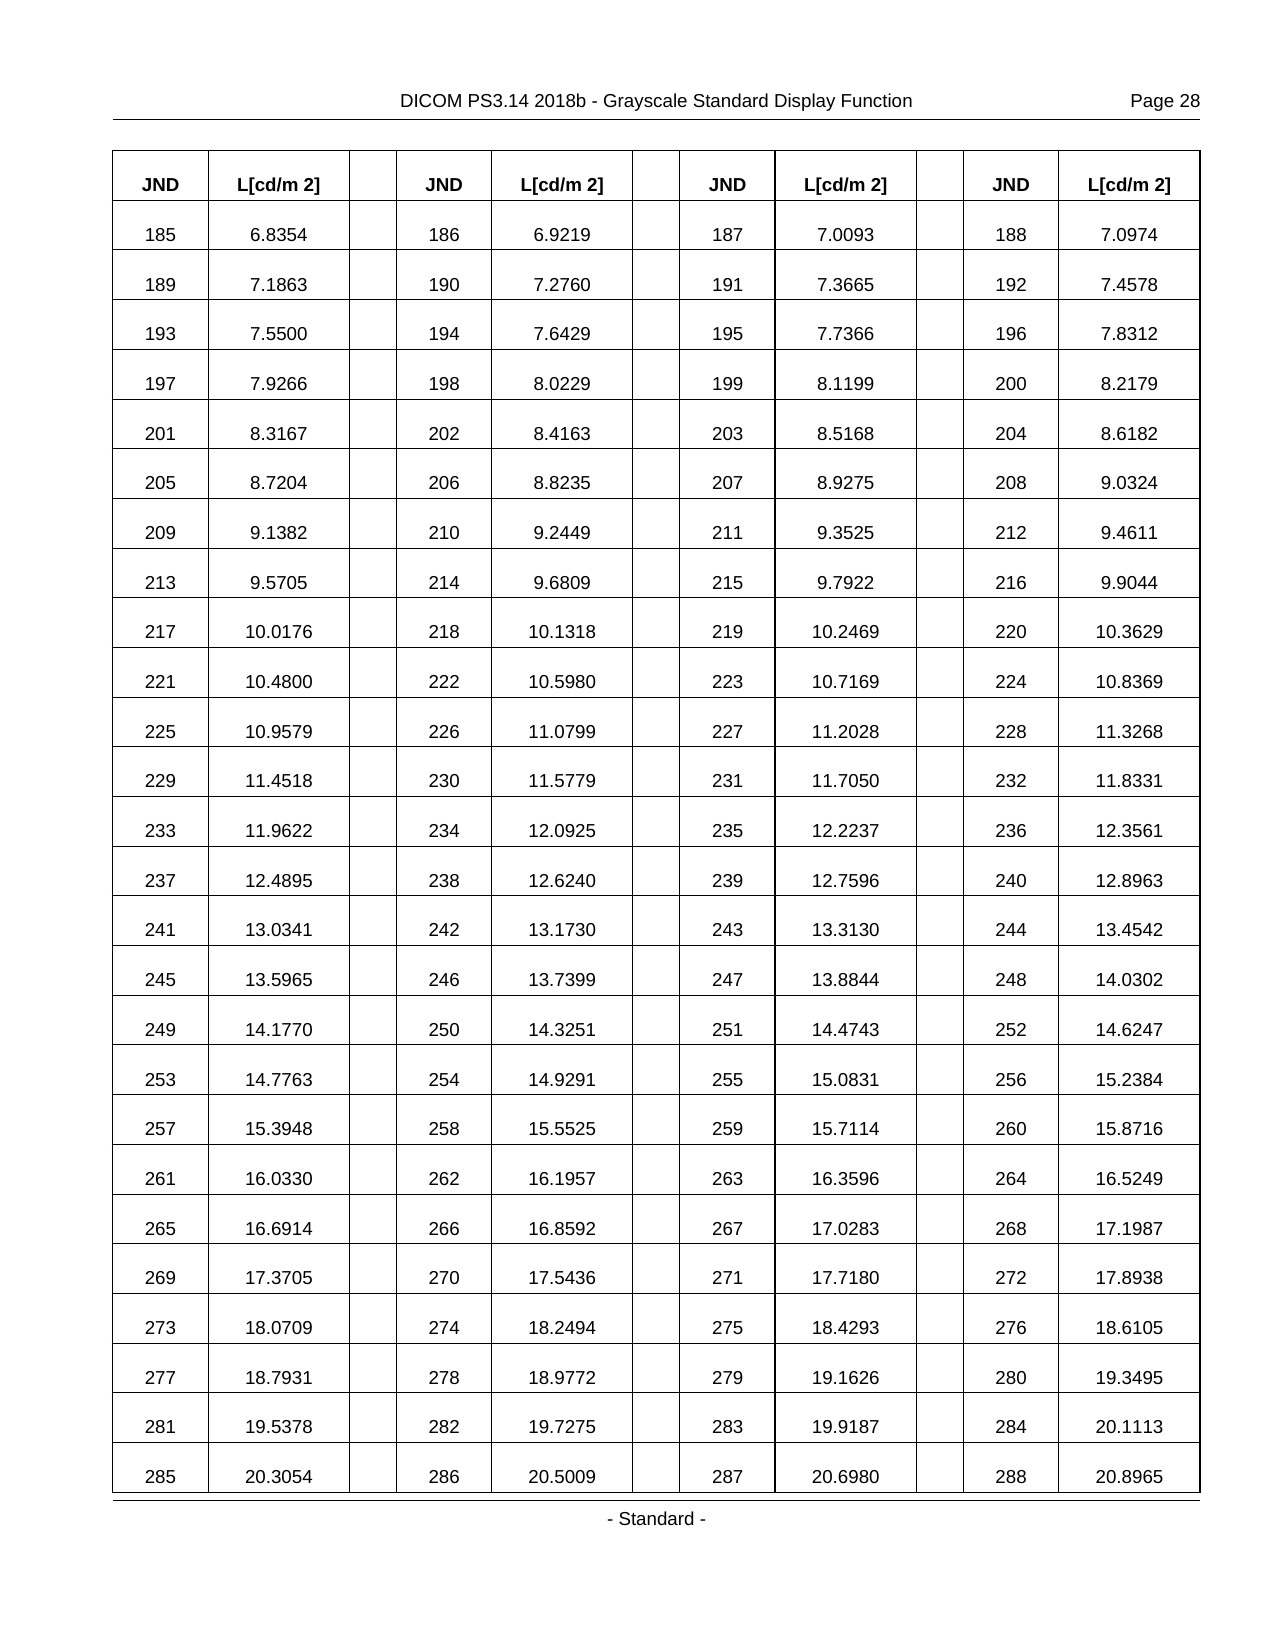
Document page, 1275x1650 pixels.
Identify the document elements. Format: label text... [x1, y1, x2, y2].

table_cell [917, 201, 963, 249]
table_cell 266 [397, 1195, 491, 1243]
table_cell 15.3948 [209, 1095, 349, 1144]
table_header [350, 151, 396, 200]
table_cell 17.0283 [776, 1195, 916, 1243]
table_cell 8.8235 [492, 449, 632, 498]
table_cell [350, 350, 396, 398]
table_cell 200 [964, 350, 1058, 398]
table_cell 18.9772 [492, 1344, 632, 1392]
table_cell 240 [964, 847, 1058, 895]
table_cell [633, 1393, 679, 1442]
table_cell 12.4895 [209, 847, 349, 895]
table_cell [350, 201, 396, 249]
table_cell 282 [397, 1393, 491, 1442]
table_cell 192 [964, 250, 1058, 299]
table_cell [917, 847, 963, 895]
table_cell [350, 1195, 396, 1243]
table_header L[cd/m 2] [492, 151, 632, 200]
table_cell [633, 896, 679, 945]
table_cell 250 [397, 996, 491, 1044]
table_cell 8.3167 [209, 400, 349, 448]
table_cell [633, 300, 679, 349]
table_cell 16.5249 [1059, 1145, 1199, 1193]
table_cell 216 [964, 549, 1058, 597]
table_cell 14.9291 [492, 1045, 632, 1094]
table_cell [350, 250, 396, 299]
table_cell 11.9622 [209, 797, 349, 846]
table_cell 15.2384 [1059, 1045, 1199, 1094]
table_cell 8.0229 [492, 350, 632, 398]
table_cell 6.8354 [209, 201, 349, 249]
table_cell 245 [113, 946, 208, 995]
table_cell 271 [680, 1244, 774, 1293]
table_cell [350, 648, 396, 697]
table_cell 208 [964, 449, 1058, 498]
table_cell [633, 400, 679, 448]
table_cell [350, 598, 396, 647]
table_cell 9.5705 [209, 549, 349, 597]
table_cell [633, 698, 679, 746]
table_cell 13.4542 [1059, 896, 1199, 945]
table_cell [350, 946, 396, 995]
table_cell [633, 946, 679, 995]
table_cell 249 [113, 996, 208, 1044]
table_cell 14.1770 [209, 996, 349, 1044]
table_cell 264 [964, 1145, 1058, 1193]
table_cell [633, 1244, 679, 1293]
table_cell 20.6980 [776, 1443, 916, 1492]
table_cell 7.1863 [209, 250, 349, 299]
table_cell 214 [397, 549, 491, 597]
table_cell 8.2179 [1059, 350, 1199, 398]
table_header JND [964, 151, 1058, 200]
table_header JND [113, 151, 208, 200]
table_cell [917, 1443, 963, 1492]
table_cell 224 [964, 648, 1058, 697]
table_header L[cd/m 2] [1059, 151, 1199, 200]
table_cell 244 [964, 896, 1058, 945]
table_cell 15.5525 [492, 1095, 632, 1144]
table_cell 6.9219 [492, 201, 632, 249]
table_cell 15.7114 [776, 1095, 916, 1144]
table_cell 16.3596 [776, 1145, 916, 1193]
table_cell 11.4518 [209, 747, 349, 796]
table_cell 12.8963 [1059, 847, 1199, 895]
table_cell [633, 1095, 679, 1144]
table_cell 12.2237 [776, 797, 916, 846]
table_cell [633, 549, 679, 597]
table_cell 259 [680, 1095, 774, 1144]
table_cell 13.0341 [209, 896, 349, 945]
table_cell [917, 946, 963, 995]
table_cell 10.7169 [776, 648, 916, 697]
table_cell 277 [113, 1344, 208, 1392]
table_cell 13.8844 [776, 946, 916, 995]
table_cell 268 [964, 1195, 1058, 1243]
table_cell 20.5009 [492, 1443, 632, 1492]
table_cell [633, 648, 679, 697]
table_cell 10.3629 [1059, 598, 1199, 647]
table_cell [917, 996, 963, 1044]
table_cell 246 [397, 946, 491, 995]
table_cell [350, 499, 396, 547]
table_cell 10.0176 [209, 598, 349, 647]
table_cell 11.2028 [776, 698, 916, 746]
table_cell 7.5500 [209, 300, 349, 349]
table_cell [633, 201, 679, 249]
table_cell 279 [680, 1344, 774, 1392]
table_cell [633, 250, 679, 299]
table_cell 273 [113, 1294, 208, 1342]
table_cell 20.8965 [1059, 1443, 1199, 1492]
table_cell 270 [397, 1244, 491, 1293]
table_cell 283 [680, 1393, 774, 1442]
table_cell 204 [964, 400, 1058, 448]
table_cell 7.3665 [776, 250, 916, 299]
table_cell [350, 1095, 396, 1144]
table_cell 281 [113, 1393, 208, 1442]
table_cell 261 [113, 1145, 208, 1193]
table_cell 199 [680, 350, 774, 398]
table_cell 203 [680, 400, 774, 448]
table_cell 7.6429 [492, 300, 632, 349]
table_cell 247 [680, 946, 774, 995]
table_cell [350, 1393, 396, 1442]
table_cell 284 [964, 1393, 1058, 1442]
table_cell [917, 300, 963, 349]
table_cell 265 [113, 1195, 208, 1243]
table_cell [350, 300, 396, 349]
table_cell 233 [113, 797, 208, 846]
table_cell 18.0709 [209, 1294, 349, 1342]
table_cell 202 [397, 400, 491, 448]
table_cell [917, 896, 963, 945]
table_cell [633, 350, 679, 398]
table_cell 269 [113, 1244, 208, 1293]
table_cell [633, 598, 679, 647]
table_cell 185 [113, 201, 208, 249]
table_cell 11.0799 [492, 698, 632, 746]
table_cell [633, 1443, 679, 1492]
table_cell 193 [113, 300, 208, 349]
table_cell 220 [964, 598, 1058, 647]
table_cell 232 [964, 747, 1058, 796]
table_cell 263 [680, 1145, 774, 1193]
table_cell 226 [397, 698, 491, 746]
table_cell [350, 1294, 396, 1342]
table_cell [917, 350, 963, 398]
table_cell 198 [397, 350, 491, 398]
table_cell 19.5378 [209, 1393, 349, 1442]
table_cell 9.6809 [492, 549, 632, 597]
table_cell [917, 747, 963, 796]
table_cell [633, 1045, 679, 1094]
table_cell 13.3130 [776, 896, 916, 945]
table_cell [350, 747, 396, 796]
table_header [917, 151, 963, 200]
table_cell [350, 698, 396, 746]
table_cell 194 [397, 300, 491, 349]
table_header JND [397, 151, 491, 200]
table_cell 275 [680, 1294, 774, 1342]
table_cell 17.3705 [209, 1244, 349, 1293]
table_cell 190 [397, 250, 491, 299]
table_cell 8.4163 [492, 400, 632, 448]
table_cell 11.7050 [776, 747, 916, 796]
table_cell 186 [397, 201, 491, 249]
table_cell 9.9044 [1059, 549, 1199, 597]
table_cell [633, 1294, 679, 1342]
table_cell 188 [964, 201, 1058, 249]
table_cell 17.5436 [492, 1244, 632, 1293]
table_cell 258 [397, 1095, 491, 1144]
table_cell [350, 847, 396, 895]
table_cell 242 [397, 896, 491, 945]
table_cell 9.0324 [1059, 449, 1199, 498]
table_cell [350, 1045, 396, 1094]
table_cell 230 [397, 747, 491, 796]
table_cell [917, 1195, 963, 1243]
table_cell 20.1113 [1059, 1393, 1199, 1442]
table_cell 9.7922 [776, 549, 916, 597]
table_cell 195 [680, 300, 774, 349]
table_cell 16.6914 [209, 1195, 349, 1243]
table_cell [633, 1195, 679, 1243]
table_cell [350, 449, 396, 498]
table_cell 8.1199 [776, 350, 916, 398]
table_cell 18.2494 [492, 1294, 632, 1342]
table_cell 205 [113, 449, 208, 498]
table_cell [350, 996, 396, 1044]
table_cell 7.7366 [776, 300, 916, 349]
table_cell 12.7596 [776, 847, 916, 895]
table_cell [633, 996, 679, 1044]
table_cell [917, 1095, 963, 1144]
table_cell 16.1957 [492, 1145, 632, 1193]
table_cell [633, 1145, 679, 1193]
table_cell 20.3054 [209, 1443, 349, 1492]
table_cell 228 [964, 698, 1058, 746]
table_cell 9.4611 [1059, 499, 1199, 547]
table_cell [917, 698, 963, 746]
table_cell 7.0093 [776, 201, 916, 249]
table_cell 241 [113, 896, 208, 945]
table_cell 19.1626 [776, 1344, 916, 1392]
table_cell [350, 896, 396, 945]
table_cell 229 [113, 747, 208, 796]
table_cell 18.7931 [209, 1344, 349, 1392]
table_cell 18.4293 [776, 1294, 916, 1342]
table_cell 13.7399 [492, 946, 632, 995]
table_cell 251 [680, 996, 774, 1044]
table_cell 9.2449 [492, 499, 632, 547]
table_cell 10.4800 [209, 648, 349, 697]
table_cell [917, 400, 963, 448]
table_header JND [680, 151, 774, 200]
table_cell 197 [113, 350, 208, 398]
table_cell 237 [113, 847, 208, 895]
table_cell 274 [397, 1294, 491, 1342]
table_cell 12.0925 [492, 797, 632, 846]
table_cell [350, 1244, 396, 1293]
table_cell 211 [680, 499, 774, 547]
table_cell 15.8716 [1059, 1095, 1199, 1144]
table_cell 209 [113, 499, 208, 547]
table_cell 14.4743 [776, 996, 916, 1044]
table_cell 243 [680, 896, 774, 945]
table_cell 14.0302 [1059, 946, 1199, 995]
table_cell 276 [964, 1294, 1058, 1342]
table_cell 257 [113, 1095, 208, 1144]
table_cell 11.8331 [1059, 747, 1199, 796]
table_cell 231 [680, 747, 774, 796]
table_cell [917, 1145, 963, 1193]
table_cell [350, 797, 396, 846]
table_cell 12.6240 [492, 847, 632, 895]
table_cell 10.8369 [1059, 648, 1199, 697]
table_cell 239 [680, 847, 774, 895]
table_cell 255 [680, 1045, 774, 1094]
table_cell 14.7763 [209, 1045, 349, 1094]
table_cell 280 [964, 1344, 1058, 1392]
table_cell 11.5779 [492, 747, 632, 796]
table_cell 222 [397, 648, 491, 697]
table_cell 189 [113, 250, 208, 299]
table_cell [633, 499, 679, 547]
table_cell [917, 598, 963, 647]
table_cell 278 [397, 1344, 491, 1392]
table_cell 212 [964, 499, 1058, 547]
table_cell [350, 1344, 396, 1392]
table_cell 10.1318 [492, 598, 632, 647]
table_cell [633, 847, 679, 895]
table_cell 8.6182 [1059, 400, 1199, 448]
table_cell 10.9579 [209, 698, 349, 746]
table_cell 260 [964, 1095, 1058, 1144]
table_cell 225 [113, 698, 208, 746]
table_cell 19.7275 [492, 1393, 632, 1442]
table_cell [917, 1294, 963, 1342]
table_cell [633, 747, 679, 796]
table_cell 14.6247 [1059, 996, 1199, 1044]
table_cell [350, 549, 396, 597]
table_cell 288 [964, 1443, 1058, 1492]
table_cell 8.7204 [209, 449, 349, 498]
table_cell 14.3251 [492, 996, 632, 1044]
table_cell [917, 1045, 963, 1094]
table_cell [633, 1344, 679, 1392]
table_cell [350, 400, 396, 448]
table_cell 207 [680, 449, 774, 498]
table_cell 227 [680, 698, 774, 746]
table_cell 13.1730 [492, 896, 632, 945]
table_cell 272 [964, 1244, 1058, 1293]
table_cell 7.2760 [492, 250, 632, 299]
table_cell 213 [113, 549, 208, 597]
table_cell [917, 648, 963, 697]
table_cell 218 [397, 598, 491, 647]
table_cell 19.3495 [1059, 1344, 1199, 1392]
table_cell [917, 1393, 963, 1442]
table_cell 196 [964, 300, 1058, 349]
table_cell 7.8312 [1059, 300, 1199, 349]
table_cell [633, 797, 679, 846]
table_cell [917, 1244, 963, 1293]
table_cell 219 [680, 598, 774, 647]
table_cell [350, 1145, 396, 1193]
table_cell 12.3561 [1059, 797, 1199, 846]
table_cell 10.2469 [776, 598, 916, 647]
table_cell [350, 1443, 396, 1492]
table_cell 16.8592 [492, 1195, 632, 1243]
table_cell 201 [113, 400, 208, 448]
table_cell 285 [113, 1443, 208, 1492]
table_header L[cd/m 2] [776, 151, 916, 200]
table_cell 262 [397, 1145, 491, 1193]
table_cell 238 [397, 847, 491, 895]
table_cell 17.8938 [1059, 1244, 1199, 1293]
table_cell 11.3268 [1059, 698, 1199, 746]
table_cell 267 [680, 1195, 774, 1243]
table_cell [633, 449, 679, 498]
table_cell 17.1987 [1059, 1195, 1199, 1243]
table_cell 254 [397, 1045, 491, 1094]
table_cell 256 [964, 1045, 1058, 1094]
table_cell 235 [680, 797, 774, 846]
table_cell [917, 449, 963, 498]
table_cell 253 [113, 1045, 208, 1094]
table_cell 18.6105 [1059, 1294, 1199, 1342]
table_cell 7.0974 [1059, 201, 1199, 249]
table_cell [917, 499, 963, 547]
table_cell 187 [680, 201, 774, 249]
table_cell 210 [397, 499, 491, 547]
table_cell 286 [397, 1443, 491, 1492]
table_cell 19.9187 [776, 1393, 916, 1442]
table_cell 236 [964, 797, 1058, 846]
table_cell 9.3525 [776, 499, 916, 547]
table_cell 7.9266 [209, 350, 349, 398]
table_cell 10.5980 [492, 648, 632, 697]
table_cell 17.7180 [776, 1244, 916, 1293]
table_cell 16.0330 [209, 1145, 349, 1193]
table_cell 206 [397, 449, 491, 498]
table_cell 223 [680, 648, 774, 697]
table_cell 234 [397, 797, 491, 846]
table_cell 13.5965 [209, 946, 349, 995]
table_cell [917, 797, 963, 846]
table_header [633, 151, 679, 200]
table_cell 221 [113, 648, 208, 697]
table_cell 191 [680, 250, 774, 299]
table_header L[cd/m 2] [209, 151, 349, 200]
table_cell [917, 250, 963, 299]
table_cell 248 [964, 946, 1058, 995]
table_cell 15.0831 [776, 1045, 916, 1094]
table_cell 8.9275 [776, 449, 916, 498]
table_cell 217 [113, 598, 208, 647]
table_cell 215 [680, 549, 774, 597]
table_cell [917, 549, 963, 597]
table_cell 287 [680, 1443, 774, 1492]
table_cell 8.5168 [776, 400, 916, 448]
table_cell 9.1382 [209, 499, 349, 547]
table_cell [917, 1344, 963, 1392]
table_cell 252 [964, 996, 1058, 1044]
table_cell 7.4578 [1059, 250, 1199, 299]
